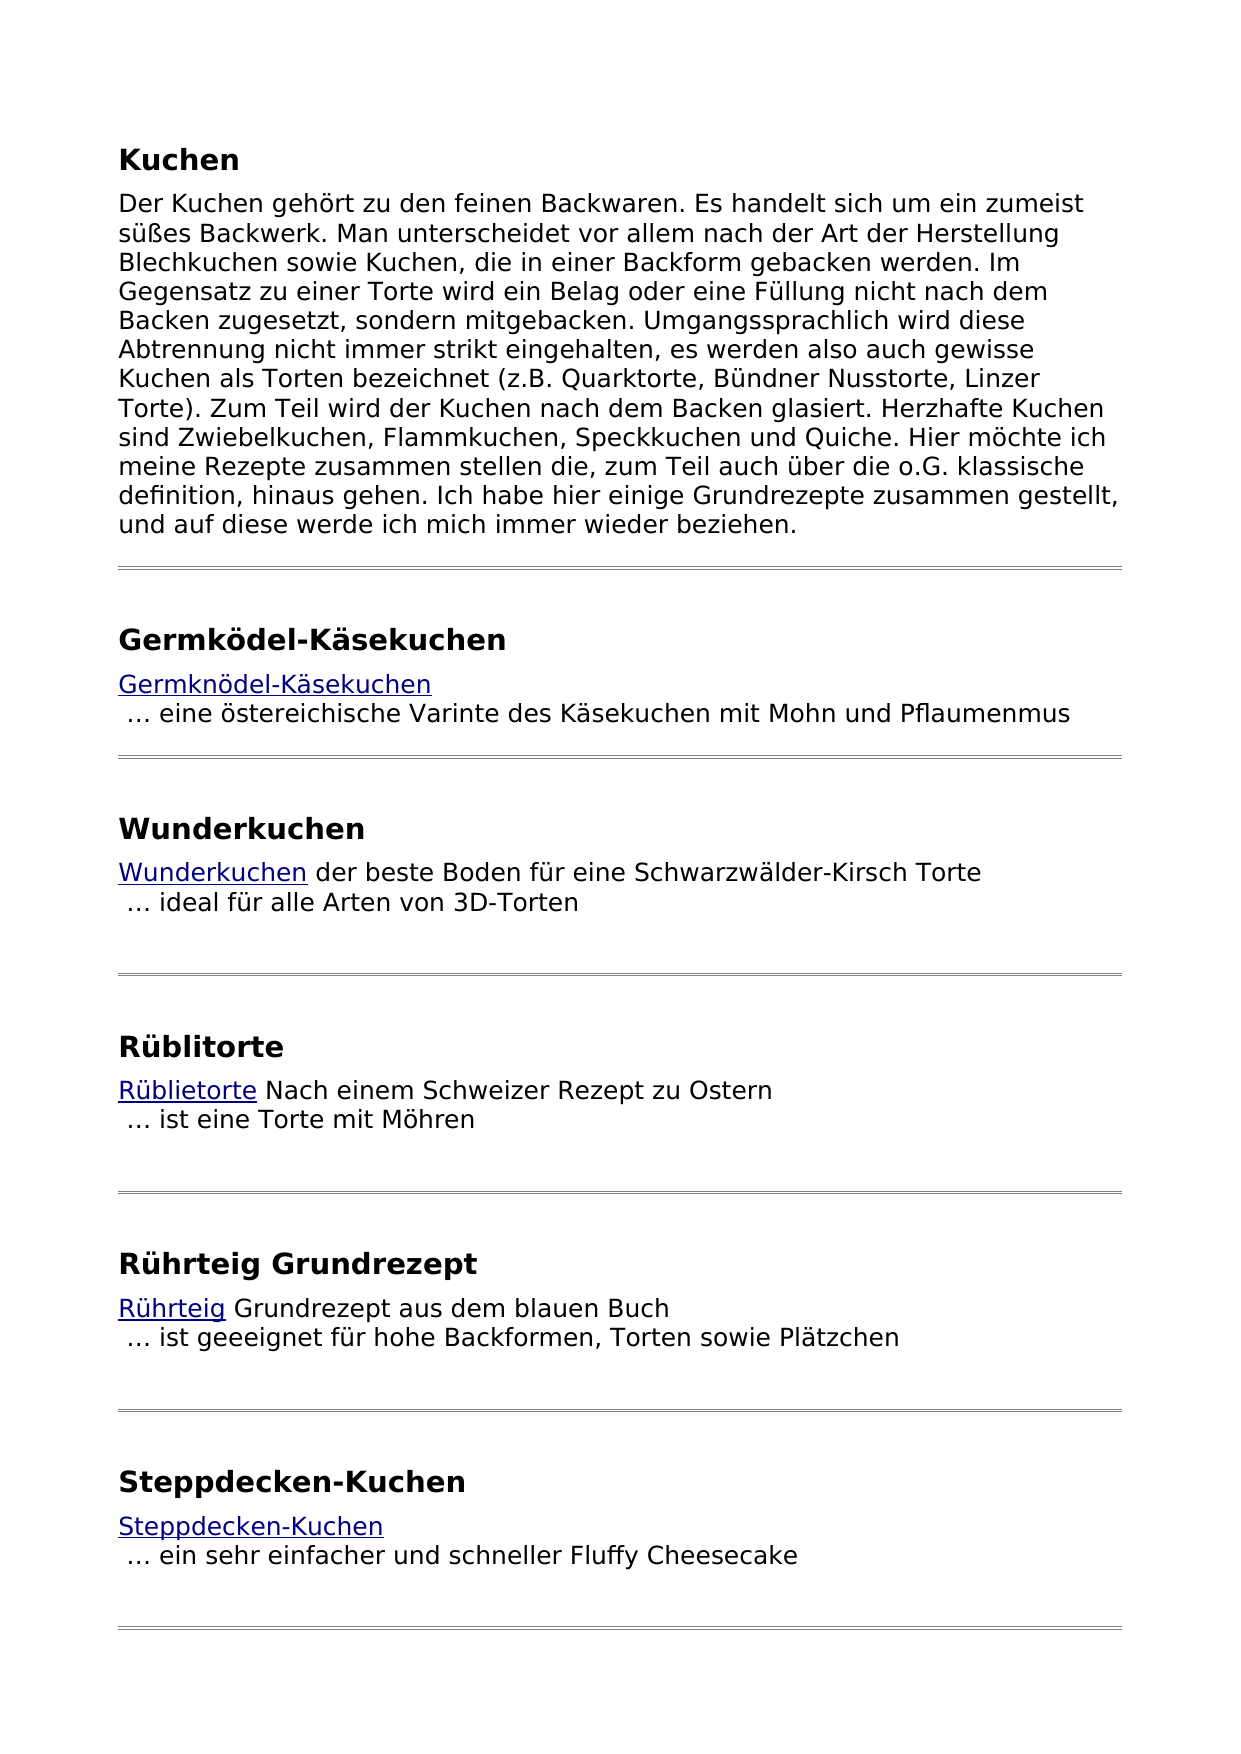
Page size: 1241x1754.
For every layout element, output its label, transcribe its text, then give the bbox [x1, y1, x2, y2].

subtitle Kuchen [118, 143, 1122, 177]
subtitle Wunderkuchen [118, 812, 1122, 846]
subtitle Germködel-Käsekuchen [118, 623, 1122, 657]
subtitle Rüblitorte [118, 1030, 1122, 1064]
text Rüblietorte Nach einem Schweizer Rezept zu Ostern … ist eine Torte mit Möhren [118, 1076, 1122, 1164]
text Germknödel-Käsekuchen … eine östereichische Varinte des Käsekuchen mit Mohn und Pflaumenmus [118, 670, 1122, 728]
text Der Kuchen gehört zu den feinen Backwaren. Es handelt sich um ein zumeist süßes Backwerk. Man unterscheidet vor allem nach der Art der Herstellung Blechkuchen sowie Kuchen, die in einer Backform gebacken werden. Im Gegensatz zu einer Torte wird ein Belag oder eine Füllung nicht nach dem Backen zugesetzt, sondern mitgebacken. Umgangssprachlich wird diese Abtrennung nicht immer strikt eingehalten, es werden also auch gewisse Kuchen als Torten bezeichnet (z.B. Quarktorte, Bündner Nusstorte, Linzer Torte). Zum Teil wird der Kuchen nach dem Backen glasiert. Herzhafte Kuchen sind Zwiebelkuchen, Flammkuchen, Speckkuchen und Quiche. Hier möchte ich meine Rezepte zusammen stellen die, zum Teil auch über die o.G. klassische definition, hinaus gehen. Ich habe hier einige Grundrezepte zusammen gestellt, und auf diese werde ich mich immer wieder beziehen. [118, 189, 1122, 539]
text Steppdecken-Kuchen … ein sehr einfacher und schneller Fluffy Cheesecake [118, 1512, 1122, 1599]
text Rührteig Grundrezept aus dem blauen Buch … ist geeeignet für hohe Backformen, Torten sowie Plätzchen [118, 1294, 1122, 1382]
text Wunderkuchen der beste Boden für eine Schwarzwälder-Kirsch Torte … ideal für alle Arten von 3D-Torten [118, 858, 1122, 946]
subtitle Steppdecken-Kuchen [118, 1466, 1122, 1499]
subtitle Rührteig Grundrezept [118, 1248, 1122, 1282]
